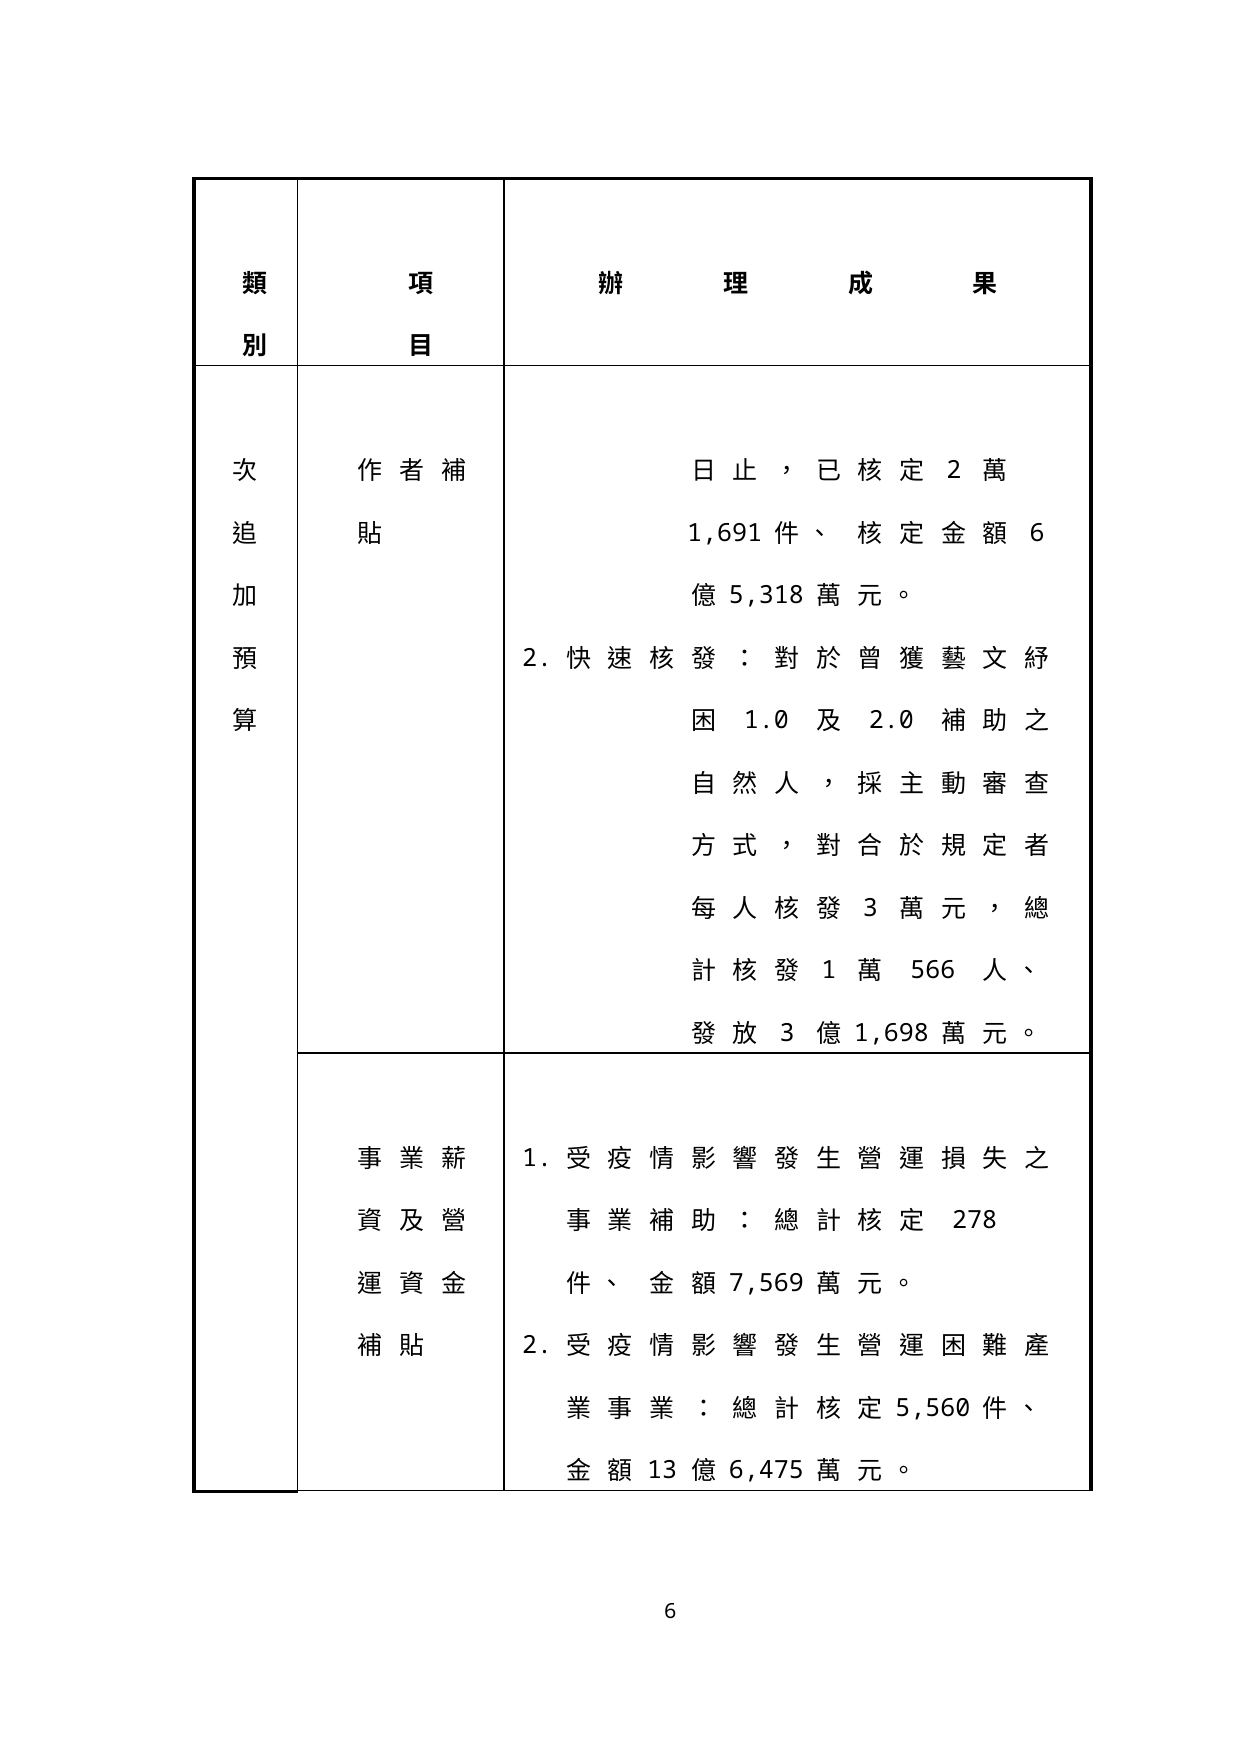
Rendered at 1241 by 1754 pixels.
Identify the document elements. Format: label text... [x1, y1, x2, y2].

table_header 類 別 [196, 180, 297, 365]
table_header 辦 理 成 果 [505, 180, 1089, 365]
table_cell 日止，已核定2萬1,691件、核定金額6億5,318萬元。 2.快速核發：對於曾獲藝文紓困1.0及2.0補助之自然人，採主動審查方式，對合於規定者每人核發3萬元，總計核發1萬566人、發放3億1,698萬元。 [505, 366, 1089, 1052]
table_cell 作者補貼 [298, 366, 503, 1052]
table_cell 1.受疫情影響發生營運損失之事業補助：總計核定278件、金額7,569萬元。 2.受疫情影響發生營運困難產業事業：總計核定5,560件、金額13億6,475萬元。 [505, 1054, 1089, 1490]
table_cell 事業薪資及營運資金補貼 [298, 1054, 503, 1490]
table_cell 次追加預算 [196, 366, 297, 1490]
table_header 項 目 [298, 180, 503, 365]
